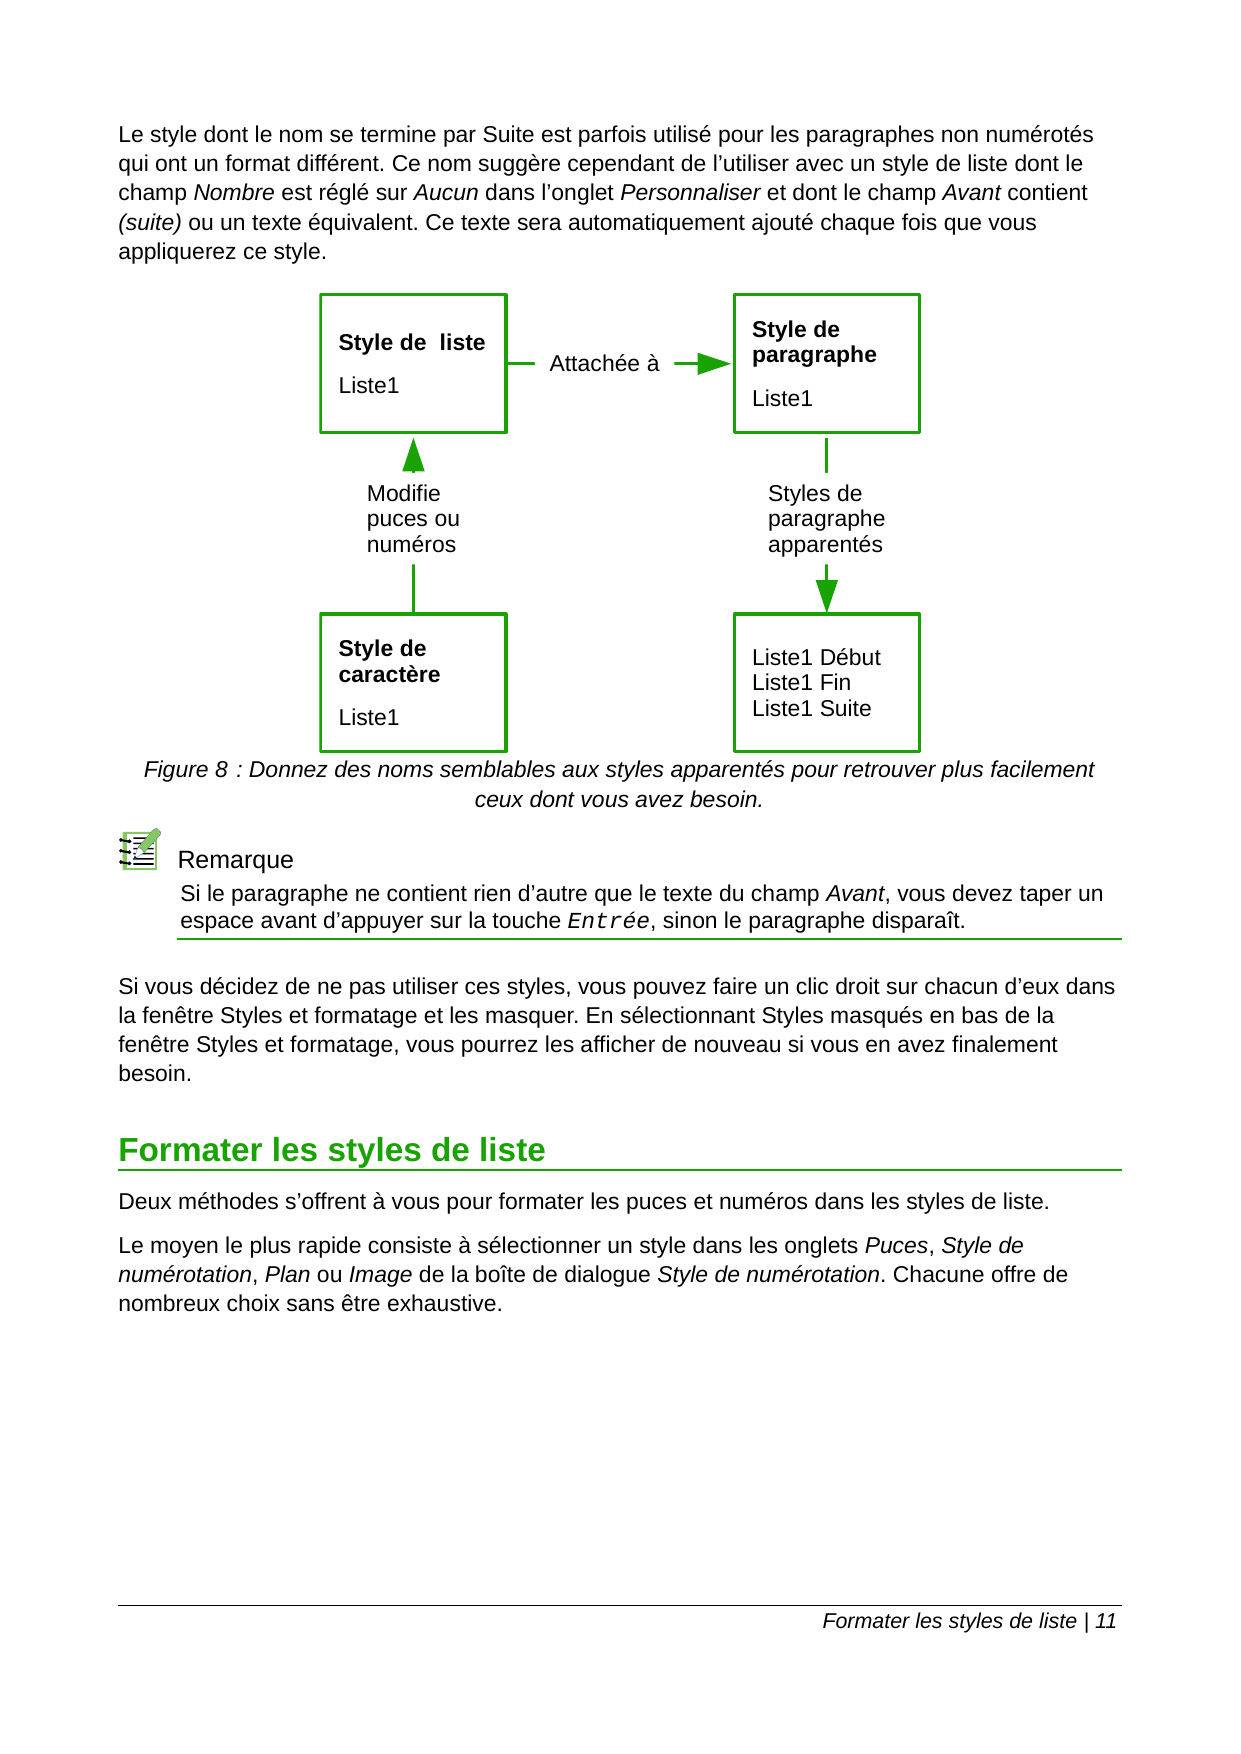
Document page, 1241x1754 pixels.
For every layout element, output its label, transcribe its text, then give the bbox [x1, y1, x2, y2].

text Deux méthodes s’offrent à vous pour formater les puces et numéros dans les styles de liste. [118, 1185, 1122, 1214]
list Remarque [118, 827, 1122, 873]
subtitle Formater les styles de liste [118, 1130, 1122, 1169]
text Figure 8 : Donnez des noms semblables aux styles apparentés pour retrouver plus facilement ceux dont vous avez besoin. [118, 753, 1122, 812]
text Si le paragraphe ne contient rien d’autre que le texte du champ Avant, vous devez taper un espace avant d’appuyer sur la touche Entrée, sinon le paragraphe disparaît. [177, 873, 1122, 938]
text Le moyen le plus rapide consiste à sélectionner un style dans les onglets Puces, Style de numérotation, Plan ou Image de la boîte de dialogue Style de numérotation. Chacune offre de nombreux choix sans être exhaustive. [118, 1229, 1122, 1317]
text Le style dont le nom se termine par Suite est parfois utilisé pour les paragraphes non numérotés qui ont un format différent. Ce nom suggère cependant de l’utiliser avec un style de liste dont le champ Nombre est réglé sur Aucun dans l’onglet Personnaliser et dont le champ Avant contient (suite) ou un texte équivalent. Ce texte sera automatiquement ajouté chaque fois que vous appliquerez ce style. [118, 118, 1122, 264]
text Si vous décidez de ne pas utiliser ces styles, vous pouvez faire un clic droit sur chacun d’eux dans la fenêtre Styles et formatage et les masquer. En sélectionnant Styles masqués en bas de la fenêtre Styles et formatage, vous pourrez les afficher de nouveau si vous en avez finalement besoin. [118, 970, 1122, 1087]
